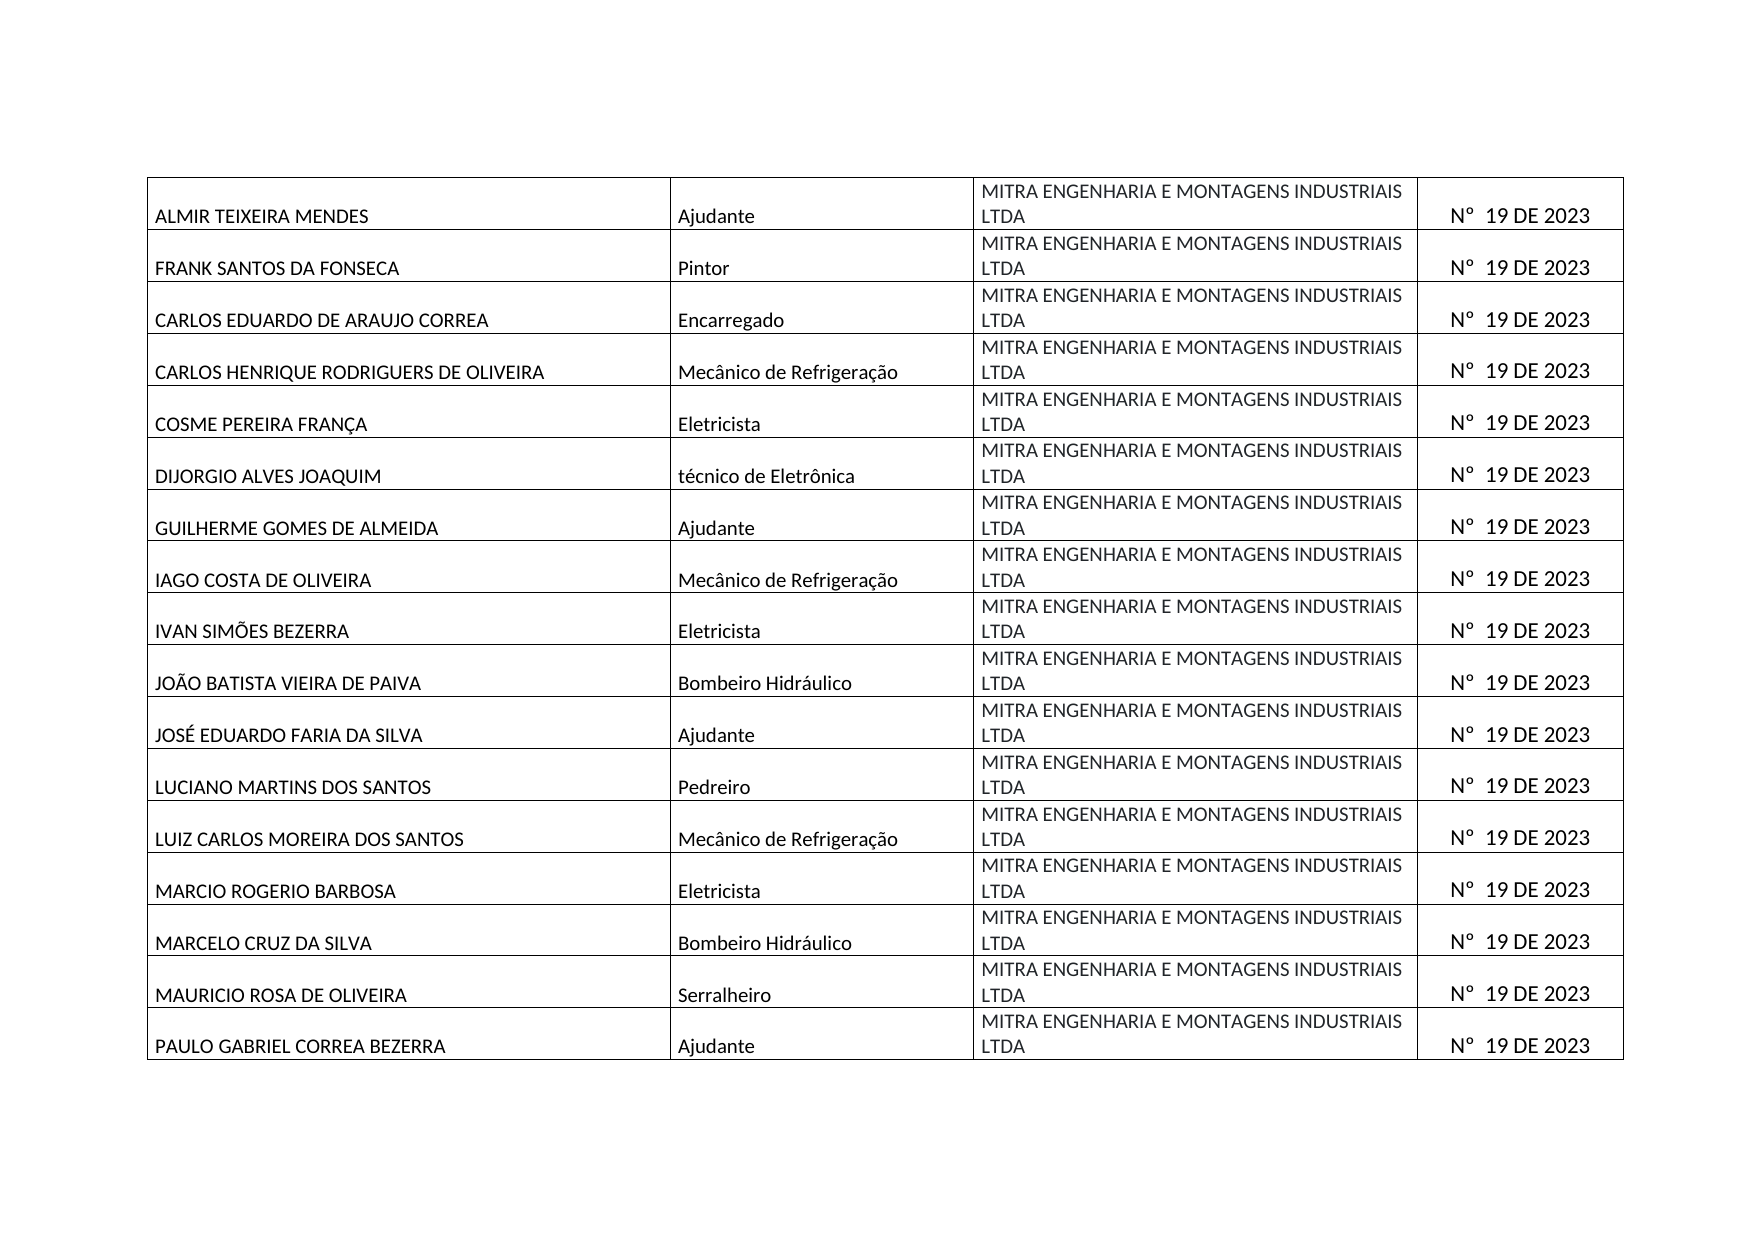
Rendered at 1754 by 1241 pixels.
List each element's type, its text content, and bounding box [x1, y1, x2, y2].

table_cell MITRA ENGENHARIA E MONTAGENS INDUSTRIAIS LTDA [974, 905, 1417, 955]
table_cell MITRA ENGENHARIA E MONTAGENS INDUSTRIAIS LTDA [974, 749, 1417, 800]
table_cell Mecânico de Refrigeração [671, 541, 973, 592]
table_cell MITRA ENGENHARIA E MONTAGENS INDUSTRIAIS LTDA [974, 541, 1417, 592]
table_cell Encarregado [671, 282, 973, 333]
table_cell Nº 19 DE 2023 [1418, 282, 1623, 333]
table_cell MITRA ENGENHARIA E MONTAGENS INDUSTRIAIS LTDA [974, 956, 1417, 1007]
table_cell Nº 19 DE 2023 [1418, 593, 1623, 644]
table_cell Mecânico de Refrigeração [671, 801, 973, 852]
table_cell Ajudante [671, 1008, 973, 1059]
table_cell MITRA ENGENHARIA E MONTAGENS INDUSTRIAIS LTDA [974, 334, 1417, 385]
table_cell JOSÉ EDUARDO FARIA DA SILVA [148, 697, 670, 748]
table_cell MITRA ENGENHARIA E MONTAGENS INDUSTRIAIS LTDA [974, 593, 1417, 644]
table_cell Nº 19 DE 2023 [1418, 541, 1623, 592]
table_cell Pedreiro [671, 749, 973, 800]
table_cell Nº 19 DE 2023 [1418, 801, 1623, 852]
table_cell Nº 19 DE 2023 [1418, 905, 1623, 955]
table_cell Nº 19 DE 2023 [1418, 178, 1623, 229]
table_cell MITRA ENGENHARIA E MONTAGENS INDUSTRIAIS LTDA [974, 697, 1417, 748]
table_cell Bombeiro Hidráulico [671, 905, 973, 955]
table_cell MITRA ENGENHARIA E MONTAGENS INDUSTRIAIS LTDA [974, 1008, 1417, 1059]
table_cell Ajudante [671, 178, 973, 229]
table_cell Nº 19 DE 2023 [1418, 853, 1623, 903]
table_cell Ajudante [671, 490, 973, 540]
table_cell MITRA ENGENHARIA E MONTAGENS INDUSTRIAIS LTDA [974, 386, 1417, 437]
table_cell CARLOS HENRIQUE RODRIGUERS DE OLIVEIRA [148, 334, 670, 385]
table_cell DIJORGIO ALVES JOAQUIM [148, 438, 670, 488]
table_cell MITRA ENGENHARIA E MONTAGENS INDUSTRIAIS LTDA [974, 801, 1417, 852]
table_cell Nº 19 DE 2023 [1418, 230, 1623, 281]
table_cell Nº 19 DE 2023 [1418, 645, 1623, 696]
table_cell Nº 19 DE 2023 [1418, 386, 1623, 437]
table_cell Serralheiro [671, 956, 973, 1007]
table_cell IAGO COSTA DE OLIVEIRA [148, 541, 670, 592]
table_cell MITRA ENGENHARIA E MONTAGENS INDUSTRIAIS LTDA [974, 438, 1417, 488]
table_cell GUILHERME GOMES DE ALMEIDA [148, 490, 670, 540]
table_cell MAURICIO ROSA DE OLIVEIRA [148, 956, 670, 1007]
table_cell ALMIR TEIXEIRA MENDES [148, 178, 670, 229]
table_cell MITRA ENGENHARIA E MONTAGENS INDUSTRIAIS LTDA [974, 178, 1417, 229]
table_cell MITRA ENGENHARIA E MONTAGENS INDUSTRIAIS LTDA [974, 282, 1417, 333]
table_cell MITRA ENGENHARIA E MONTAGENS INDUSTRIAIS LTDA [974, 490, 1417, 540]
table_cell Eletricista [671, 593, 973, 644]
table_cell Nº 19 DE 2023 [1418, 334, 1623, 385]
table_cell COSME PEREIRA FRANÇA [148, 386, 670, 437]
table_cell Pintor [671, 230, 973, 281]
table_cell LUCIANO MARTINS DOS SANTOS [148, 749, 670, 800]
table_cell Nº 19 DE 2023 [1418, 697, 1623, 748]
table_cell Eletricista [671, 386, 973, 437]
table_cell Nº 19 DE 2023 [1418, 1008, 1623, 1059]
table_cell MARCELO CRUZ DA SILVA [148, 905, 670, 955]
table_cell FRANK SANTOS DA FONSECA [148, 230, 670, 281]
table_cell técnico de Eletrônica [671, 438, 973, 488]
table_cell Nº 19 DE 2023 [1418, 749, 1623, 800]
table_cell Ajudante [671, 697, 973, 748]
table_cell MARCIO ROGERIO BARBOSA [148, 853, 670, 903]
table_cell Nº 19 DE 2023 [1418, 438, 1623, 488]
table_cell CARLOS EDUARDO DE ARAUJO CORREA [148, 282, 670, 333]
table_cell IVAN SIMÕES BEZERRA [148, 593, 670, 644]
table_cell Mecânico de Refrigeração [671, 334, 973, 385]
table_cell Bombeiro Hidráulico [671, 645, 973, 696]
table_cell Nº 19 DE 2023 [1418, 956, 1623, 1007]
table_cell MITRA ENGENHARIA E MONTAGENS INDUSTRIAIS LTDA [974, 853, 1417, 903]
table_cell PAULO GABRIEL CORREA BEZERRA [148, 1008, 670, 1059]
table_cell JOÃO BATISTA VIEIRA DE PAIVA [148, 645, 670, 696]
table_cell MITRA ENGENHARIA E MONTAGENS INDUSTRIAIS LTDA [974, 230, 1417, 281]
table_cell MITRA ENGENHARIA E MONTAGENS INDUSTRIAIS LTDA [974, 645, 1417, 696]
table_cell Eletricista [671, 853, 973, 903]
table_cell LUIZ CARLOS MOREIRA DOS SANTOS [148, 801, 670, 852]
table_cell Nº 19 DE 2023 [1418, 490, 1623, 540]
